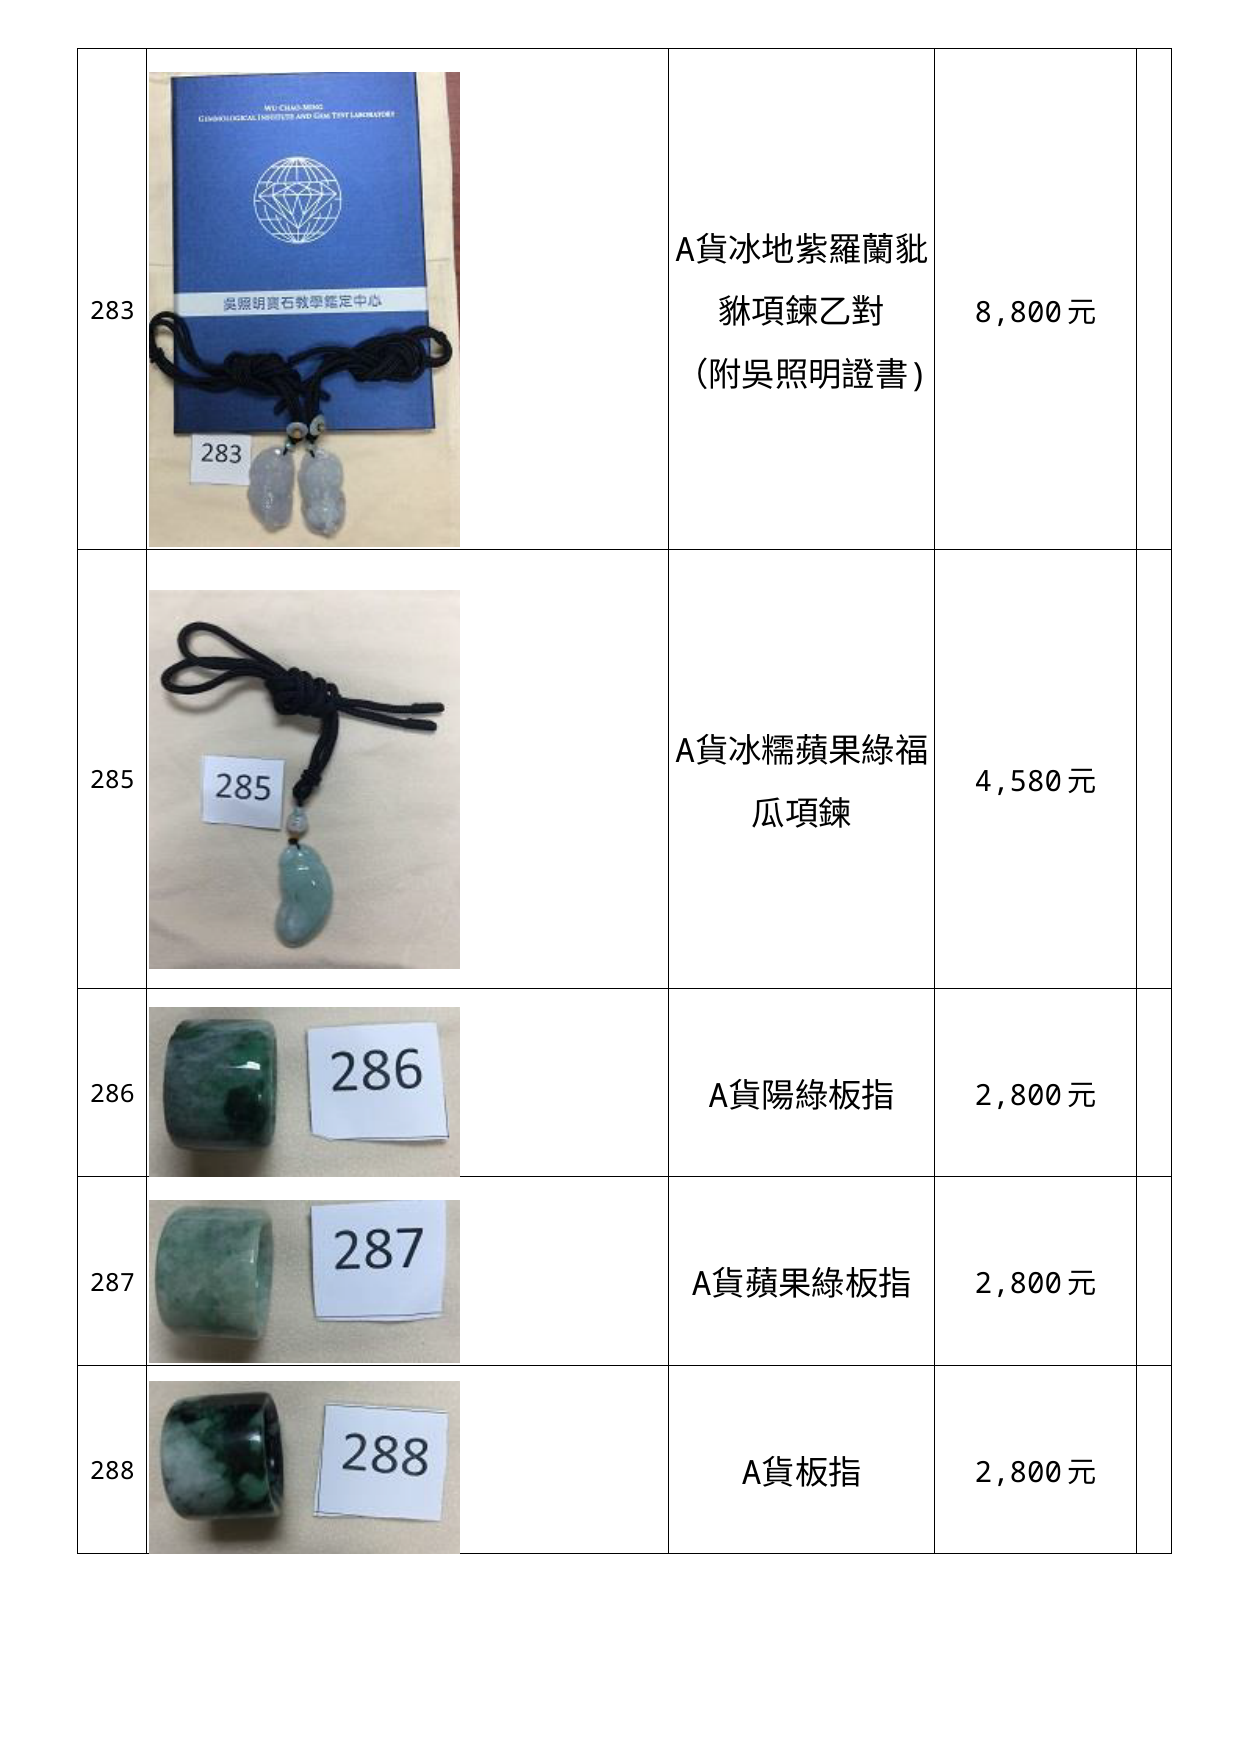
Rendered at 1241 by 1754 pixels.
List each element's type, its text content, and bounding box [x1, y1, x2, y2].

table_cell [1137, 49, 1171, 549]
table_cell 285 [78, 550, 146, 988]
table_cell [1137, 550, 1171, 988]
table_cell A貨板指 [669, 1366, 934, 1553]
table_cell 288 [78, 1366, 146, 1553]
table_cell [147, 1177, 668, 1365]
table_cell 283 [78, 49, 146, 549]
table_cell [147, 550, 668, 988]
table_cell 287 [78, 1177, 146, 1365]
table_cell [147, 1366, 668, 1553]
table_cell [147, 49, 668, 549]
table_cell 286 [78, 989, 146, 1176]
table_cell 2,800元 [935, 1177, 1136, 1365]
table_cell A貨冰地紫羅蘭豼貅項鍊乙對 （附吳照明證書) [669, 49, 934, 549]
table_cell 8,800元 [935, 49, 1136, 549]
table_cell A貨蘋果綠板指 [669, 1177, 934, 1365]
table_cell 2,800元 [935, 989, 1136, 1176]
table_cell A貨陽綠板指 [669, 989, 934, 1176]
table_cell 2,800元 [935, 1366, 1136, 1553]
table_cell [1137, 989, 1171, 1176]
table_cell 4,580元 [935, 550, 1136, 988]
table_cell A貨冰糯蘋果綠福瓜項鍊 [669, 550, 934, 988]
table_cell [147, 989, 668, 1176]
table_cell [1137, 1366, 1171, 1553]
table_cell [1137, 1177, 1171, 1365]
